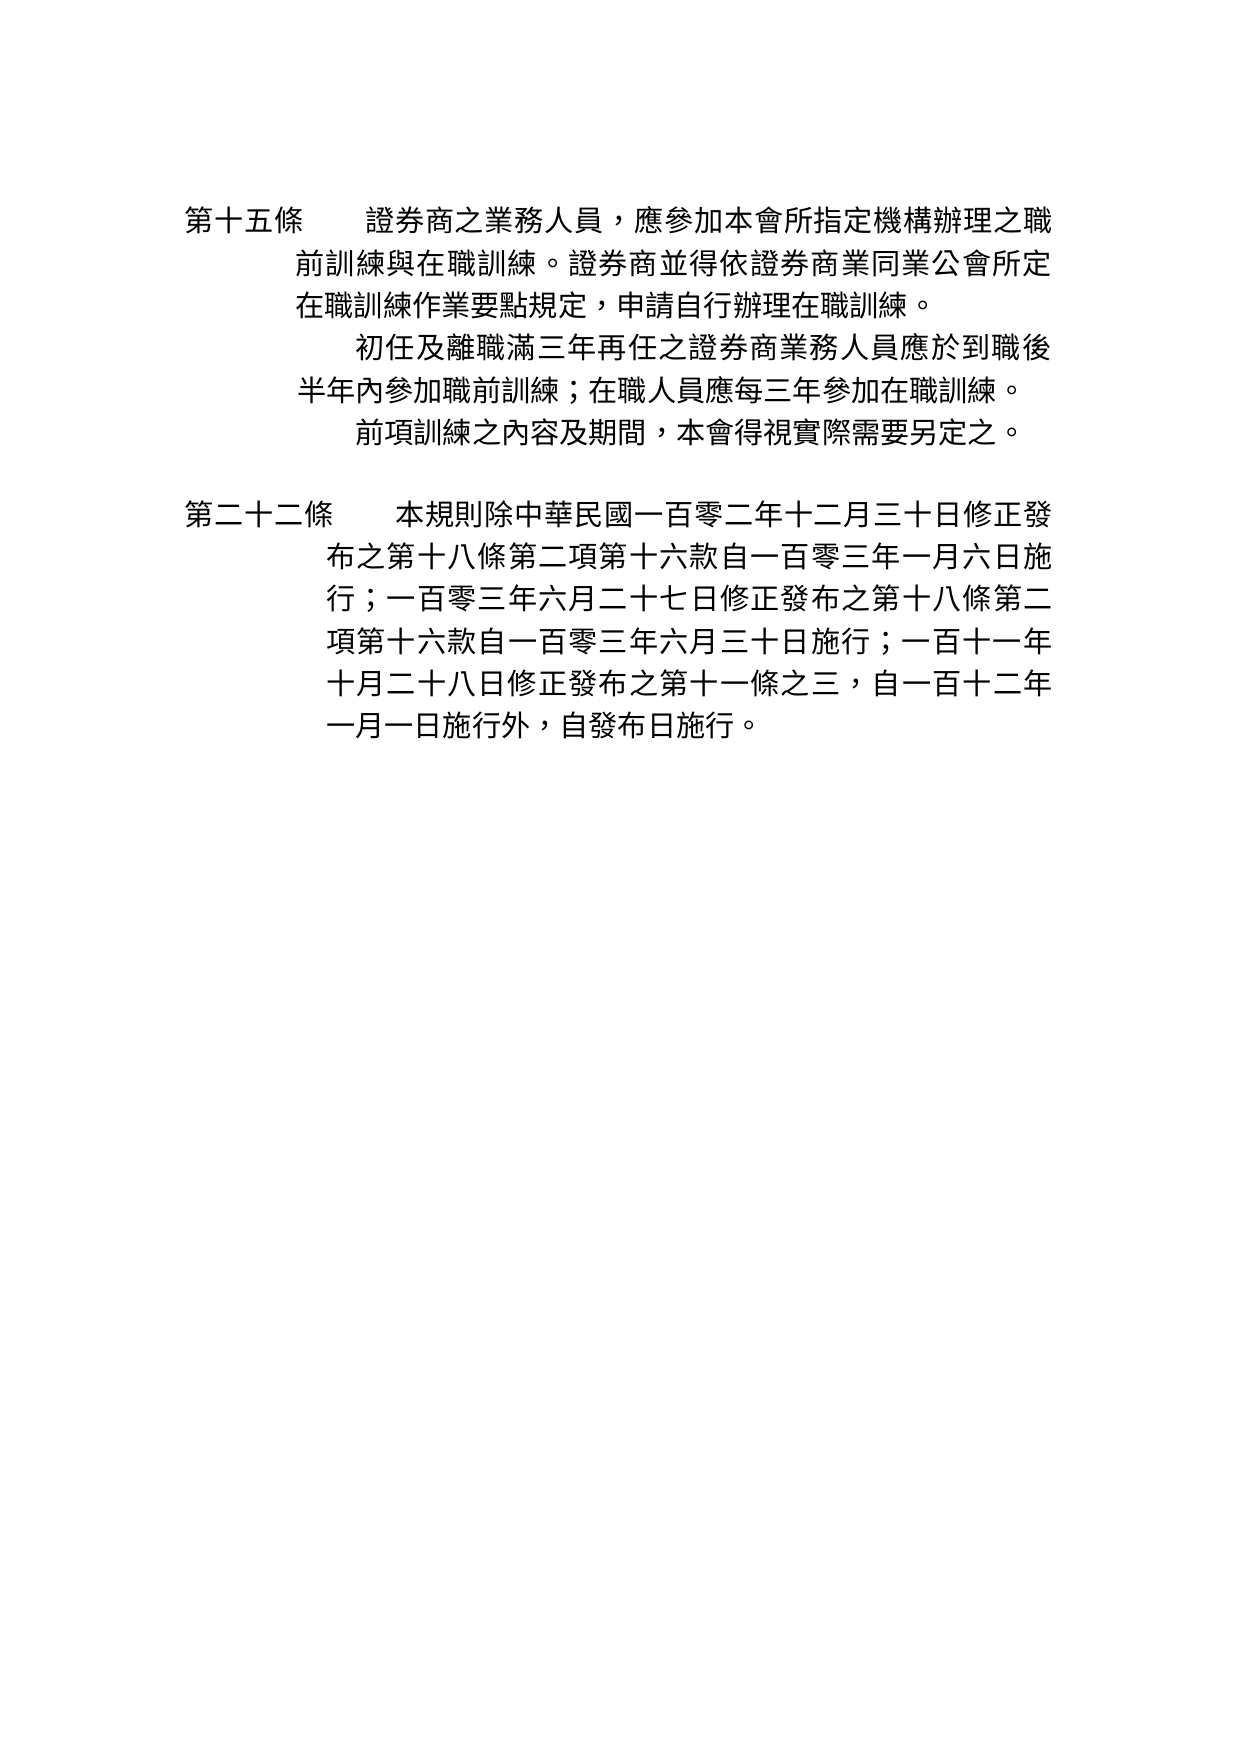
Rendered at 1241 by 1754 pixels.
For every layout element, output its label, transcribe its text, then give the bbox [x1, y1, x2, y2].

text 初任及離職滿三年再任之證券商業務人員應於到職後半年內參加職前訓練；在職人員應每三年參加在職訓練。 [297, 325, 1053, 409]
text 第二十二條 本規則除中華民國一百零二年十二月三十日修正發布之第十八條第二項第十六款自一百零三年一月六日施行；一百零三年六月二十七日修正發布之第十八條第二項第十六款自一百零三年六月三十日施行；一百十一年十月二十八日修正發布之第十一條之三，自一百十二年一月一日施行外，自發布日施行。 [184, 491, 1053, 745]
text 第十五條 證券商之業務人員，應參加本會所指定機構辦理之職前訓練與在職訓練。證券商並得依證券商業同業公會所定在職訓練作業要點規定，申請自行辦理在職訓練。 [184, 198, 1053, 325]
text 前項訓練之內容及期間，本會得視實際需要另定之。 [297, 409, 1053, 452]
